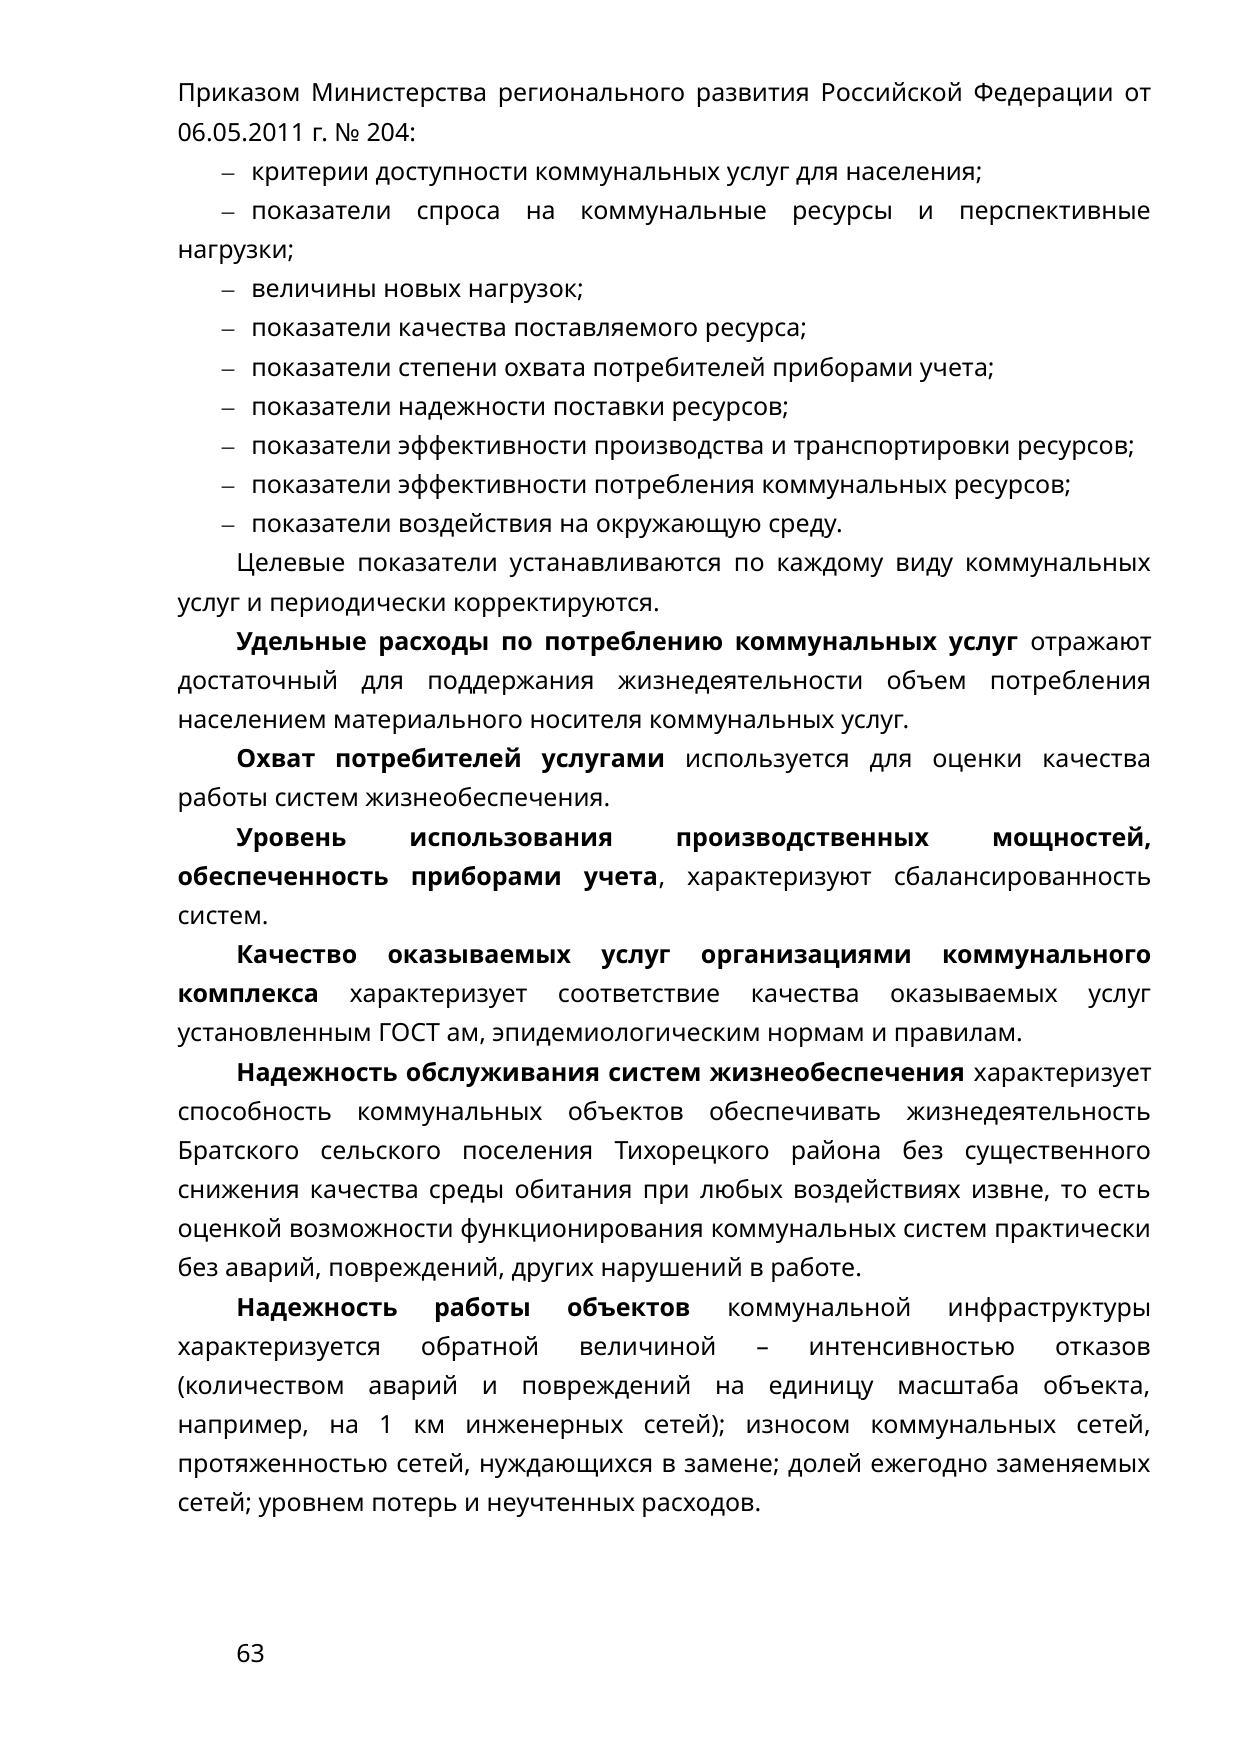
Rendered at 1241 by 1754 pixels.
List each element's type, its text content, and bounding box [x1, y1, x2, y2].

text Приказом Министерства регионального развития Российской Федерации от 06.05.2011 г. № 204: [177, 75, 1152, 148]
list критерии доступности коммунальных услуг для населения; [177, 153, 1152, 187]
text Удельные расходы по потреблению коммунальных услуг отражают достаточный для поддержания жизнедеятельности объем потребления населением материального носителя коммунальных услуг. [177, 623, 1152, 736]
list показатели качества поставляемого ресурса; [177, 310, 1152, 344]
text Надежность обслуживания систем жизнеобеспечения характеризует способность коммунальных объектов обеспечивать жизнедеятельность Братского сельского поселения Тихорецкого района без существенного снижения качества среды обитания при любых воздействиях извне, то есть оценкой возможности функционирования коммунальных систем практически без аварий, повреждений, других нарушений в работе. [177, 1054, 1152, 1284]
list величины новых нагрузок; [177, 271, 1152, 305]
list показатели спроса на коммунальные ресурсы и перспективные нагрузки; [177, 192, 1152, 266]
list показатели эффективности потребления коммунальных ресурсов; [177, 467, 1152, 501]
text Качество оказываемых услуг организациями коммунального комплекса характеризует соответствие качества оказываемых услуг установленным ГОСТ ам, эпидемиологическим нормам и правилам. [177, 937, 1152, 1049]
text Уровень использования производственных мощностей, обеспеченность приборами учета, характеризуют сбалансированность систем. [177, 819, 1152, 932]
text Охват потребителей услугами используется для оценки качества работы систем жизнеобеспечения. [177, 741, 1152, 814]
list показатели степени охвата потребителей приборами учета; [177, 349, 1152, 383]
text Целевые показатели устанавливаются по каждому виду коммунальных услуг и периодически корректируются. [177, 545, 1152, 618]
text Надежность работы объектов коммунальной инфраструктуры характеризуется обратной величиной – интенсивностью отказов (количеством аварий и повреждений на единицу масштаба объекта, например, на 1 км инженерных сетей); износом коммунальных сетей, протяженностью сетей, нуждающихся в замене; долей ежегодно заменяемых сетей; уровнем потерь и неучтенных расходов. [177, 1289, 1152, 1519]
list показатели эффективности производства и транспортировки ресурсов; [177, 427, 1152, 462]
list показатели надежности поставки ресурсов; [177, 388, 1152, 422]
list показатели воздействия на окружающую среду. [177, 506, 1152, 540]
